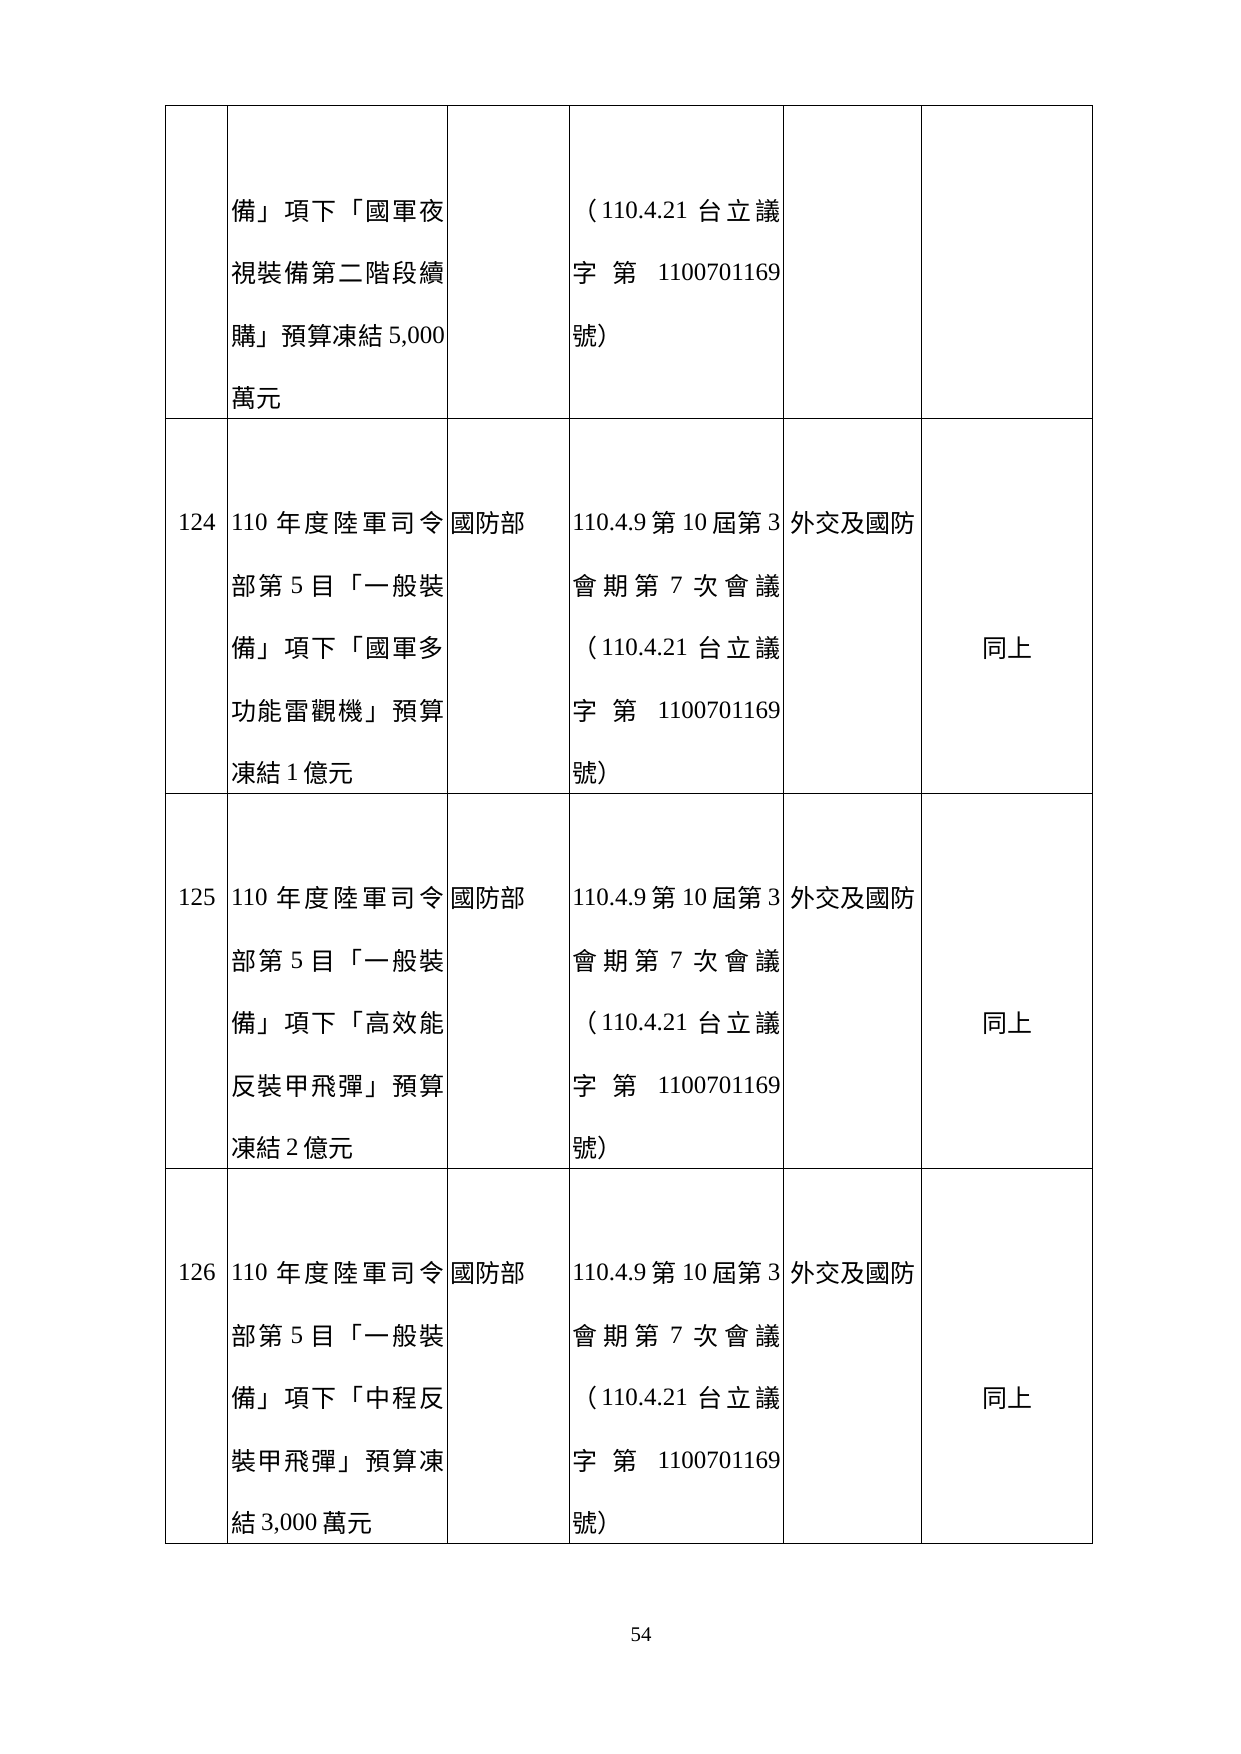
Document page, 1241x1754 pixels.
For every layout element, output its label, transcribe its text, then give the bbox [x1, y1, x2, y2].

table_cell 國防部 [448, 1169, 569, 1543]
table_cell 110年度陸軍司令部第5目「一般裝備」項下「高效能反裝甲飛彈」預算凍結2億元 [228, 794, 447, 1168]
table_cell [922, 106, 1092, 418]
table_cell 110.4.9第10屆第3會期第7次會議（110.4.21台立議字第1100701169號） [570, 419, 783, 793]
table_cell 外交及國防 [784, 794, 921, 1168]
table_cell 外交及國防 [784, 419, 921, 793]
table_cell 外交及國防 [784, 1169, 921, 1543]
table_cell [166, 794, 227, 1168]
table_cell [448, 106, 569, 418]
table_cell 110年度陸軍司令部第5目「一般裝備」項下「中程反裝甲飛彈」預算凍結3,000萬元 [228, 1169, 447, 1543]
table_cell 110.4.9第10屆第3會期第7次會議（110.4.21台立議字第1100701169號） [570, 1169, 783, 1543]
table_cell [166, 106, 227, 418]
table_cell 110.4.9第10屆第3會期第7次會議（110.4.21台立議字第1100701169號） [570, 794, 783, 1168]
table_cell 110年度陸軍司令部第5目「一般裝備」項下「國軍多功能雷觀機」預算凍結1億元 [228, 419, 447, 793]
table_cell [166, 1169, 227, 1543]
table_cell 備」項下「國軍夜視裝備第二階段續購」預算凍結5,000萬元 [228, 106, 447, 418]
table_cell [166, 419, 227, 793]
table_cell 國防部 [448, 419, 569, 793]
table_cell （110.4.21台立議字第1100701169號） [570, 106, 783, 418]
table_cell 同上 [922, 1169, 1092, 1543]
table_cell 同上 [922, 419, 1092, 793]
table_cell 同上 [922, 794, 1092, 1168]
table_cell 國防部 [448, 794, 569, 1168]
table_cell [784, 106, 921, 418]
